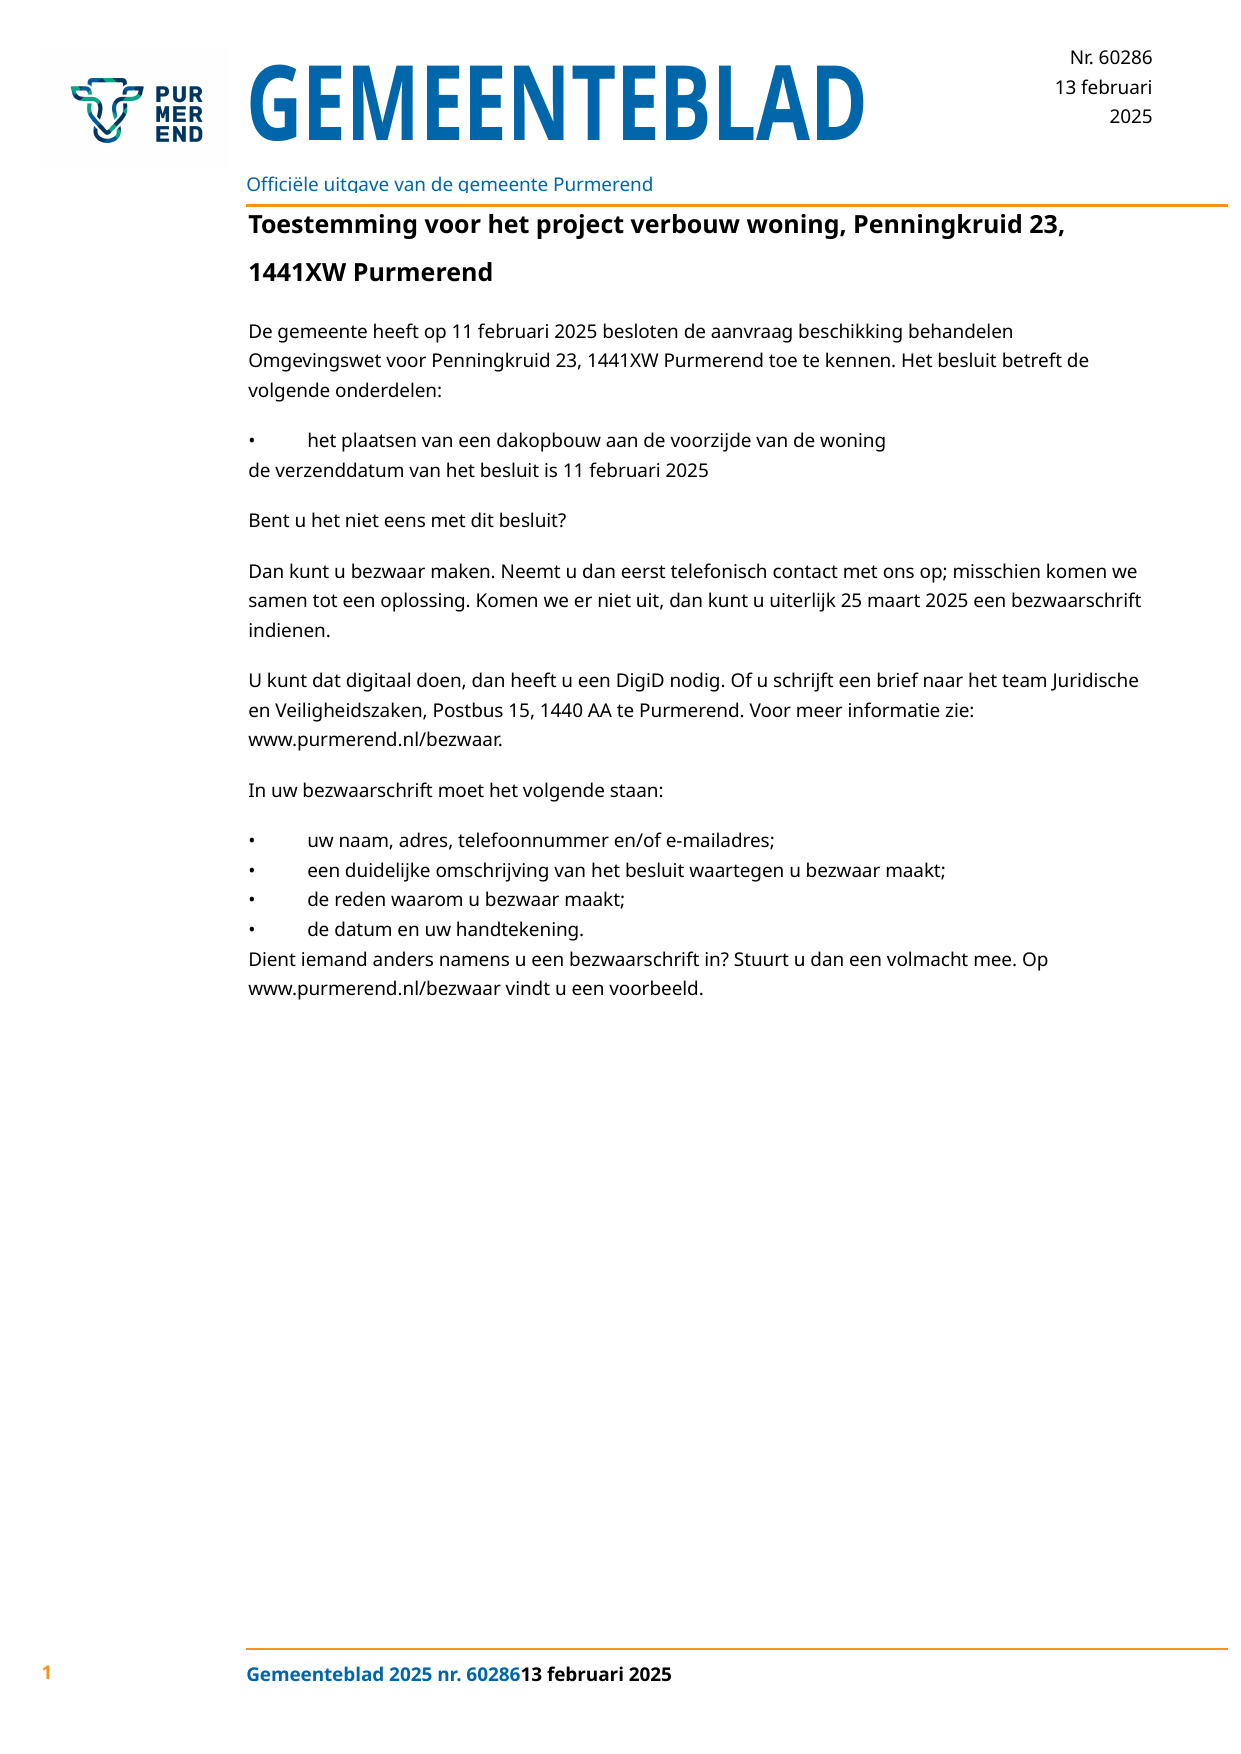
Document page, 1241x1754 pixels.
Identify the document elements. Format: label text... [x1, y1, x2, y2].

text de verzenddatum van het besluit is 11 februari 2025 [248, 457, 1152, 483]
list de reden waarom u bezwaar maakt; [248, 887, 1152, 912]
text U kunt dat digitaal doen, dan heeft u een DigiD nodig. Of u schrijft een brief naar het team Juridische en Veiligheidszaken, Postbus 15, 1440 AA te Purmerend. Voor meer informatie zie: www.purmerend.nl/bezwaar. [248, 667, 1152, 752]
text Bent u het niet eens met dit besluit? [248, 507, 1152, 533]
text In uw bezwaarschrift moet het volgende staan: [248, 777, 1152, 803]
list uw naam, adres, telefoonnummer en/of e-mailadres; [248, 827, 1152, 853]
list een duidelijke omschrijving van het besluit waartegen u bezwaar maakt; [248, 857, 1152, 883]
text De gemeente heeft op 11 februari 2025 besloten de aanvraag beschikking behandelen Omgevingswet voor Penningkruid 23, 1441XW Purmerend toe te kennen. Het besluit betreft de volgende onderdelen: [248, 318, 1152, 403]
text Dient iemand anders namens u een bezwaarschrift in? Stuurt u dan een volmacht mee. Op www.purmerend.nl/bezwaar vindt u een voorbeeld. [248, 946, 1152, 1001]
list het plaatsen van een dakopbouw aan de voorzijde van de woning [248, 427, 1152, 453]
picture [41, 47, 231, 172]
text Dan kunt u bezwaar maken. Neemt u dan eerst telefonisch contact met ons op; misschien komen we samen tot een oplossing. Komen we er niet uit, dan kunt u uiterlijk 25 maart 2025 een bezwaarschrift indienen. [248, 558, 1152, 643]
list de datum en uw handtekening. [248, 916, 1152, 942]
text Toestemming voor het project verbouw woning, Penningkruid 23, 1441XW Purmerend [248, 207, 1152, 288]
